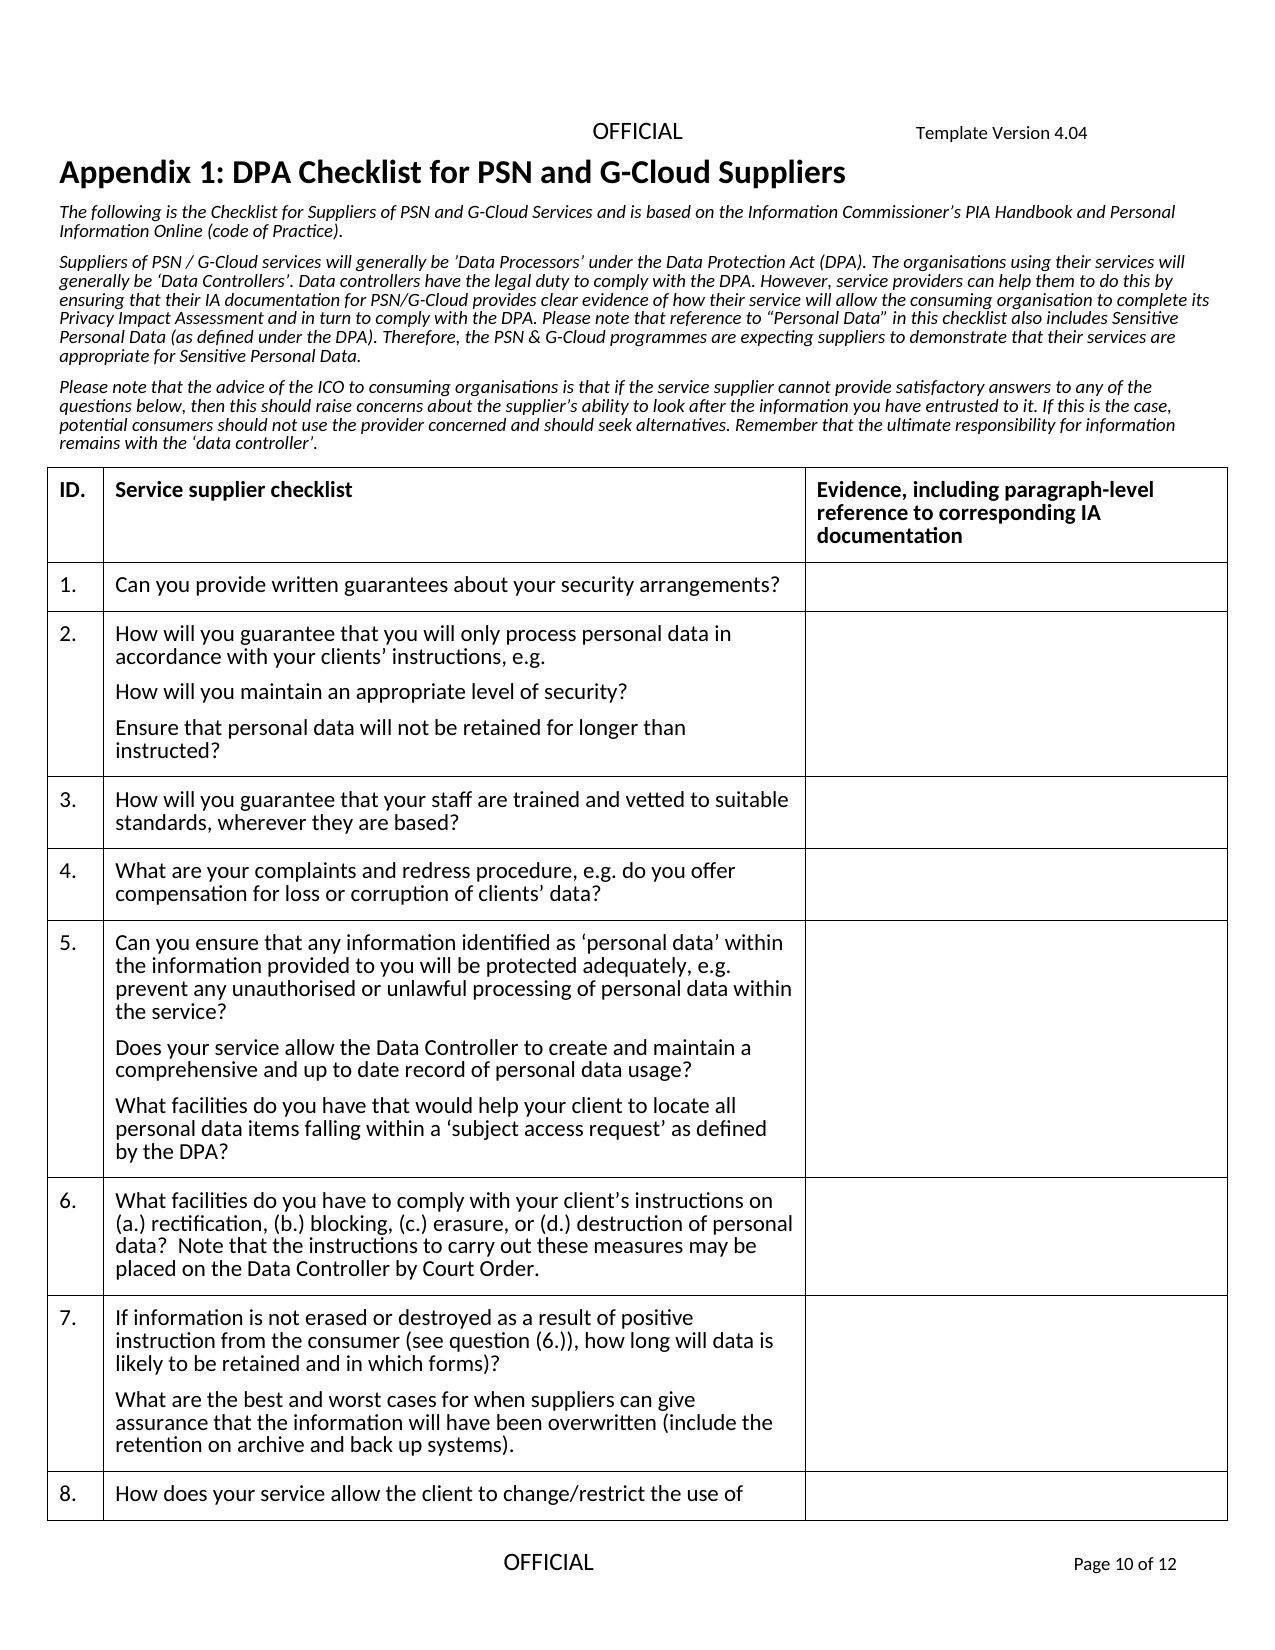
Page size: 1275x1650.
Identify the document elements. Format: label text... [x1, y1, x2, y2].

text Appendix 1: DPA Checklist for PSN and G-Cloud Suppliers [59, 158, 1216, 192]
table_cell Can you provide written guarantees about your security arrangements? [104, 563, 805, 611]
table_cell 1. [48, 563, 103, 611]
table_cell 2. [48, 612, 103, 776]
table_cell 4. [48, 849, 103, 920]
table_cell [806, 1472, 1227, 1520]
table_cell [806, 563, 1227, 611]
table_cell How will you guarantee that you will only process personal data in accordance with your clients’ instructions, e.g. How will you maintain an appropriate level of security? Ensure that personal data will not be retained for longer than instructed? [104, 612, 805, 776]
table_cell 8. [48, 1472, 103, 1520]
table_cell [806, 921, 1227, 1177]
table_cell [806, 777, 1227, 848]
table_cell 7. [48, 1296, 103, 1471]
table_cell What facilities do you have to comply with your client’s instructions on (a.) rectification, (b.) blocking, (c.) erasure, or (d.) destruction of personal data? Note that the instructions to carry out these measures may be placed on the Data Controller by Court Order. [104, 1178, 805, 1295]
table_header Service supplier checklist [104, 468, 805, 562]
table_cell If information is not erased or destroyed as a result of positive instruction from the consumer (see question (6.)), how long will data is likely to be retained and in which forms)? What are the best and worst cases for when suppliers can give assurance that the information will have been overwritten (include the retention on archive and back up systems). [104, 1296, 805, 1471]
table_header Evidence, including paragraph-level reference to corresponding IA documentation [806, 468, 1227, 562]
table_cell What are your complaints and redress procedure, e.g. do you offer compensation for loss or corruption of clients’ data? [104, 849, 805, 920]
table_cell [806, 1178, 1227, 1295]
table_cell 6. [48, 1178, 103, 1295]
table_cell Can you ensure that any information identified as ‘personal data’ within the information provided to you will be protected adequately, e.g. prevent any unauthorised or unlawful processing of personal data within the service? Does your service allow the Data Controller to create and maintain a comprehensive and up to date record of personal data usage? What facilities do you have that would help your client to locate all personal data items falling within a ‘subject access request’ as defined by the DPA? [104, 921, 805, 1177]
table_cell [806, 1296, 1227, 1471]
table_cell [806, 849, 1227, 920]
text The following is the Checklist for Suppliers of PSN and G-Cloud Services and is based on the Information Commissioner’s PIA Handbook and Personal Information Online (code of Practice). [59, 204, 1216, 242]
table_cell How will you guarantee that your staff are trained and vetted to suitable standards, wherever they are based? [104, 777, 805, 848]
text Please note that the advice of the ICO to consuming organisations is that if the service supplier cannot provide satisfactory answers to any of the questions below, then this should raise concerns about the supplier’s ability to look after the information you have entrusted to it. If this is the case, potential consumers should not use the provider concerned and should seek alternatives. Remember that the ultimate responsibility for information remains with the ‘data controller’. [59, 379, 1216, 454]
text Suppliers of PSN / G-Cloud services will generally be ’Data Processors’ under the Data Protection Act (DPA). The organisations using their services will generally be ‘Data Controllers’. Data controllers have the legal duty to comply with the DPA. However, service providers can help them to do this by ensuring that their IA documentation for PSN/G-Cloud provides clear evidence of how their service will allow the consuming organisation to complete its Privacy Impact Assessment and in turn to comply with the DPA. Please note that reference to “Personal Data” in this checklist also includes Sensitive Personal Data (as defined under the DPA). Therefore, the PSN & G-Cloud programmes are expecting suppliers to demonstrate that their services are appropriate for Sensitive Personal Data. [59, 254, 1216, 367]
table_header ID. [48, 468, 103, 562]
table_cell How does your service allow the client to change/restrict the use of [104, 1472, 805, 1520]
table_cell 3. [48, 777, 103, 848]
table_cell 5. [48, 921, 103, 1177]
table_cell [806, 612, 1227, 776]
